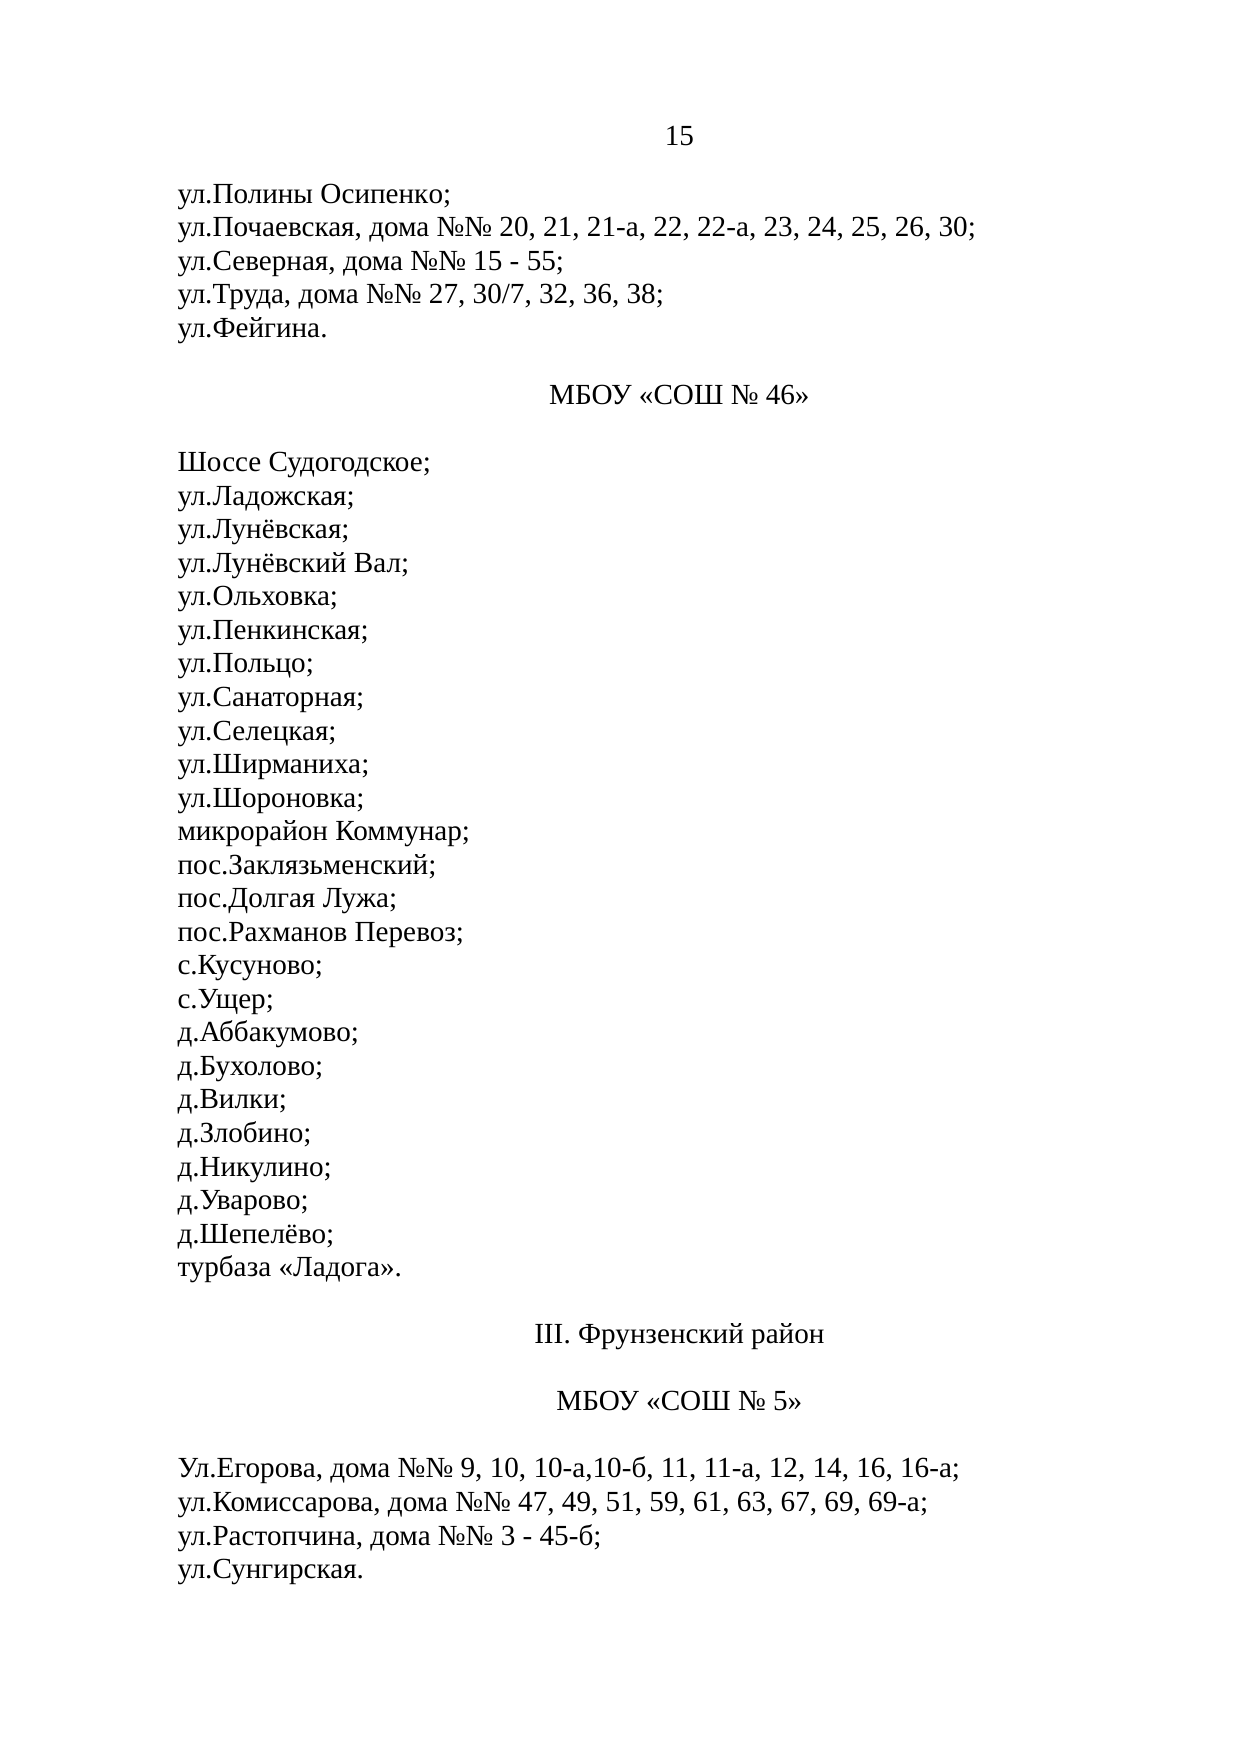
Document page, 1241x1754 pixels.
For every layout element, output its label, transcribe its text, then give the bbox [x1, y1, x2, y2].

text ул.Шороновка; [177, 780, 1181, 813]
text МБОУ «СОШ № 46» [177, 377, 1181, 411]
text ул.Ширманиха; [177, 746, 1181, 780]
text ул.Ладожская; [177, 478, 1181, 511]
text ул.Ольховка; [177, 578, 1181, 612]
text д.Шепелёво; [177, 1216, 1181, 1249]
text ул.Селецкая; [177, 713, 1181, 746]
text микрорайон Коммунар; [177, 813, 1181, 847]
text ул.Северная, дома №№ 15 - 55; [177, 243, 1181, 277]
text д.Аббакумово; [177, 1014, 1181, 1048]
text турбаза «Ладога». [177, 1249, 1181, 1283]
text ул.Комиссарова, дома №№ 47, 49, 51, 59, 61, 63, 67, 69, 69-а; [177, 1484, 1181, 1518]
text ул.Польцо; [177, 646, 1181, 679]
text ул.Сунгирская. [177, 1551, 1181, 1585]
text III. Фрунзенский район [177, 1316, 1181, 1350]
text ул.Полины Осипенко; [177, 176, 1181, 209]
text ул.Лунёвский Вал; [177, 545, 1181, 578]
text с.Ущер; [177, 981, 1181, 1014]
text д.Уварово; [177, 1182, 1181, 1216]
text Ул.Егорова, дома №№ 9, 10, 10-а,10-б, 11, 11-а, 12, 14, 16, 16-а; [177, 1451, 1181, 1484]
text ул.Почаевская, дома №№ 20, 21, 21-а, 22, 22-а, 23, 24, 25, 26, 30; [177, 209, 1181, 243]
text МБОУ «СОШ № 5» [177, 1383, 1181, 1417]
text с.Кусуново; [177, 947, 1181, 981]
text д.Вилки; [177, 1082, 1181, 1115]
text ул.Лунёвская; [177, 511, 1181, 545]
text д.Злобино; [177, 1115, 1181, 1149]
text пос.Долгая Лужа; [177, 880, 1181, 914]
text ул.Труда, дома №№ 27, 30/7, 32, 36, 38; [177, 277, 1181, 310]
text ул.Пенкинская; [177, 612, 1181, 646]
text пос.Заклязьменский; [177, 847, 1181, 880]
text д.Никулино; [177, 1149, 1181, 1182]
text ул.Фейгина. [177, 310, 1181, 344]
text ул.Санаторная; [177, 679, 1181, 713]
text Шоссе Судогодское; [177, 444, 1181, 478]
text пос.Рахманов Перевоз; [177, 914, 1181, 947]
text ул.Растопчина, дома №№ 3 - 45-б; [177, 1518, 1181, 1551]
text д.Бухолово; [177, 1048, 1181, 1082]
